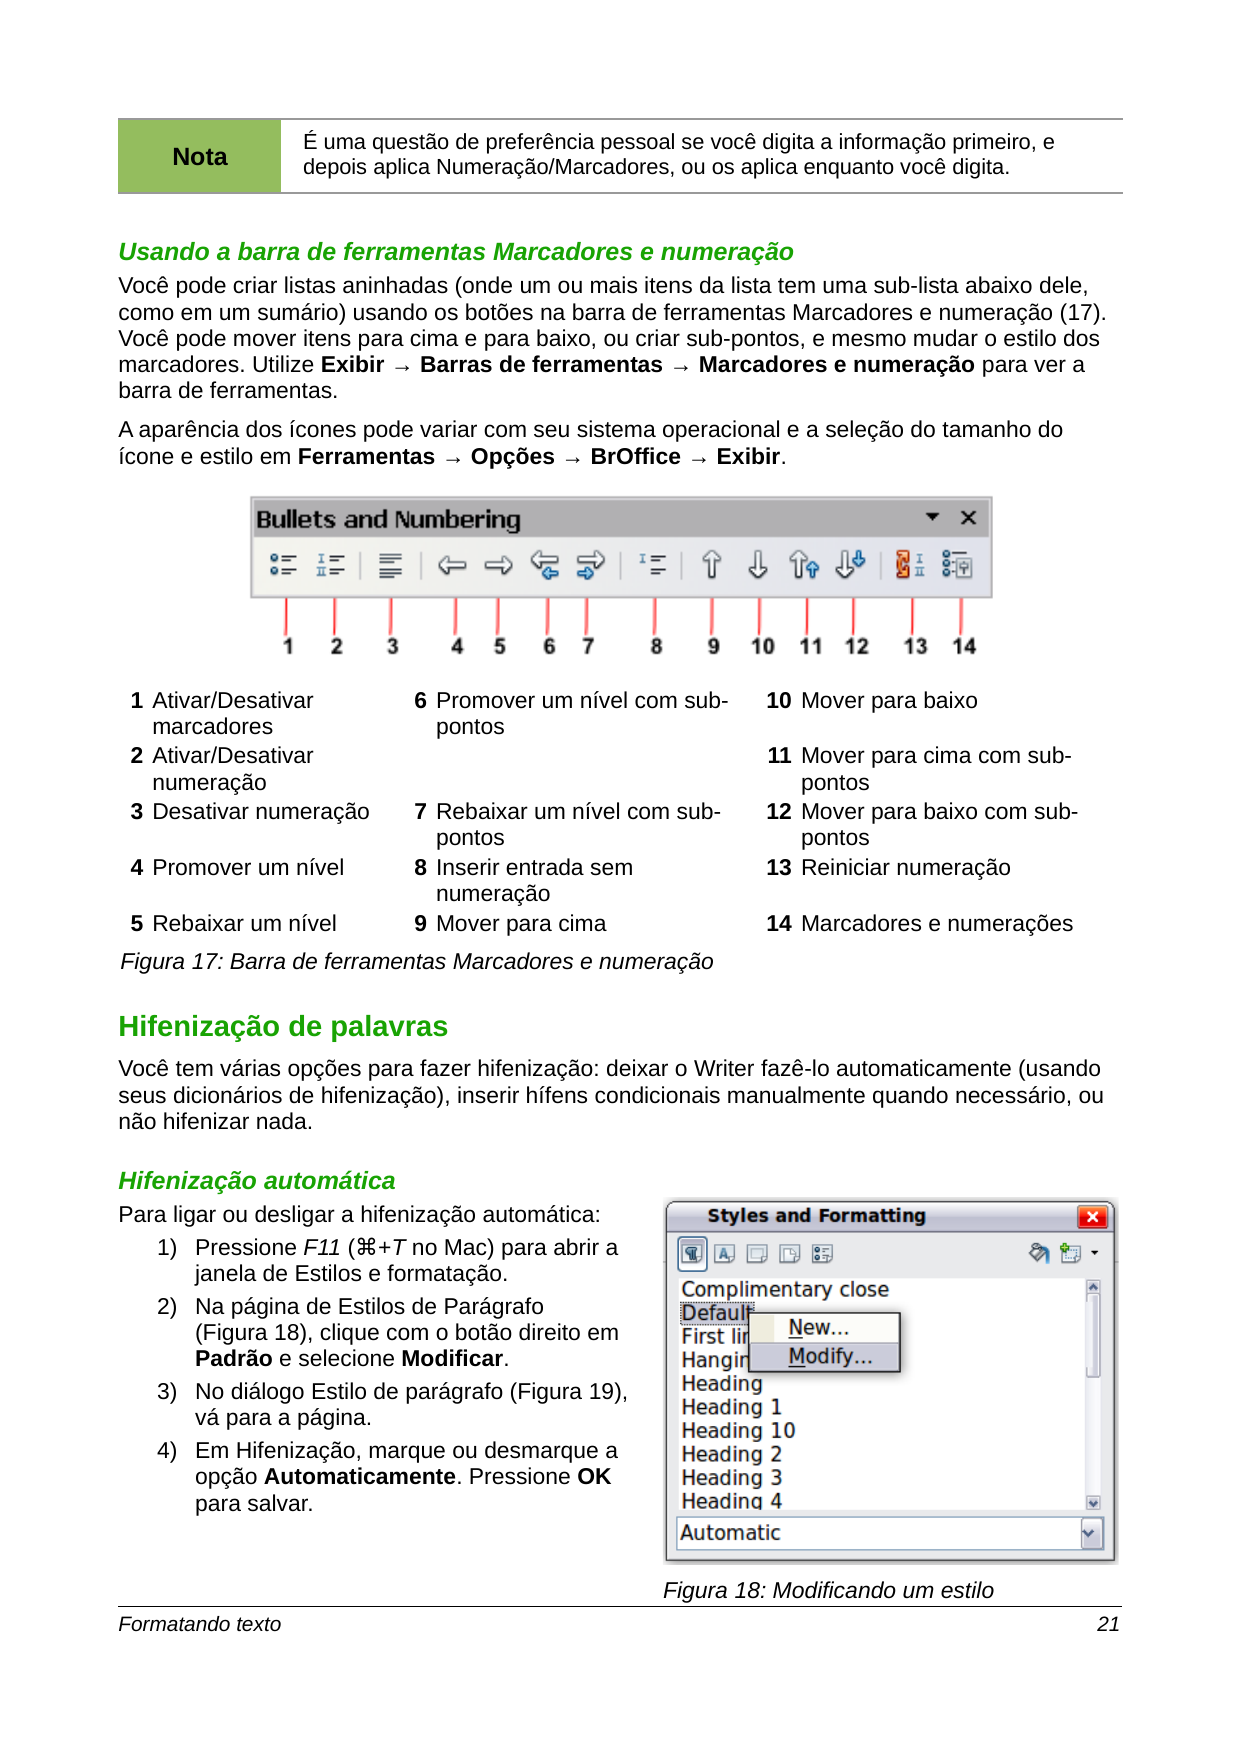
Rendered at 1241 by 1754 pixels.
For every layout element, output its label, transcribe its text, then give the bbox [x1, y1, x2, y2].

table_cell Marcadores e numerações [795, 906, 1120, 936]
table_cell 7 [397, 795, 430, 851]
table_header 1 [120, 684, 146, 739]
text A aparência dos ícones pode variar com seu sistema operacional e a seleção do tamanho do ícone e estilo em Ferramentas → Opções → BrOffice → Exibir. [118, 416, 1122, 469]
table_cell 5 [120, 906, 146, 936]
subtitle Hifenização automática [118, 1166, 1122, 1195]
list Você tem várias opções para fazer hifenização: deixar o Writer fazê-lo automaticamente (usando seus dicionários de hifenização), inserir hífens condicionais manualmente quando necessário, ou não hifenizar nada. [118, 1055, 1122, 1134]
text Você pode criar listas aninhadas (onde um ou mais itens da lista tem uma sub-lista abaixo dele, como em um sumário) usando os botões na barra de ferramentas Marcadores e numeração (Figura 17). Você pode mover itens para cima e para baixo, ou criar sub-pontos, e mesmo mudar o estilo dos marcadores. Utilize Exibir → Barras de ferramentas → Marcadores e numeração para ver a barra de ferramentas. [118, 272, 1122, 404]
list Para ligar ou desligar a hifenização automática: [118, 1201, 662, 1227]
text Figura 18: Modificando um estilo [663, 1577, 1119, 1603]
table_cell Promover um nível [146, 851, 397, 906]
table_cell Mover para baixo com sub-pontos [795, 795, 1120, 851]
table_cell 3 [120, 795, 146, 851]
table_cell Mover para cima com sub-pontos [795, 739, 1120, 795]
table_header 6 [397, 684, 430, 795]
list Pressione F11 (z+T no Mac) para abrir a janela de Estilos e formatação. [177, 1234, 662, 1286]
picture [247, 494, 993, 671]
list Na página de Estilos de Parágrafo (Figura 18), clique com o botão direito em Padrão e selecione Modificar. [177, 1293, 662, 1372]
subtitle Hifenização de palavras [118, 1009, 1122, 1043]
table_cell Inserir entrada sem numeração [430, 851, 752, 906]
table_header É uma questão de preferência pessoal se você digita a informação primeiro, e depois aplica Numeração/Marcadores, ou os aplica enquanto você digita. [281, 120, 1122, 192]
table_header Ativar/Desativar marcadores [146, 684, 397, 739]
table_header 10 [753, 684, 795, 739]
table_cell Ativar/Desativar numeração [146, 739, 397, 795]
table_header Promover um nível com sub-pontos [430, 684, 752, 795]
list [663, 1565, 1119, 1577]
table_cell 11 [753, 739, 795, 795]
text Figura 17: Barra de ferramentas Marcadores e numeração [120, 948, 1120, 974]
table_cell Desativar numeração [146, 795, 397, 851]
table_cell Reiniciar numeração [795, 851, 1120, 906]
list No diálogo Estilo de parágrafo (Figura 19), vá para a página. [177, 1378, 662, 1431]
table_header Nota [118, 120, 281, 192]
subtitle Usando a barra de ferramentas Marcadores e numeração [118, 237, 1122, 266]
table_cell 12 [753, 795, 795, 851]
picture [662, 1197, 1119, 1565]
table_cell 13 [753, 851, 795, 906]
table_cell Rebaixar um nível [146, 906, 397, 936]
table_cell 4 [120, 851, 146, 906]
table_cell 9 [397, 906, 430, 936]
list Em Hifenização, marque ou desmarque a opção Automaticamente. Pressione OK para salvar. [177, 1437, 662, 1516]
table_cell Rebaixar um nível com sub-pontos [430, 795, 752, 851]
table_cell Mover para cima [430, 906, 752, 936]
table_cell 8 [397, 851, 430, 906]
table_cell 14 [753, 906, 795, 936]
table_header Mover para baixo [795, 684, 1120, 739]
table_cell 2 [120, 739, 146, 795]
